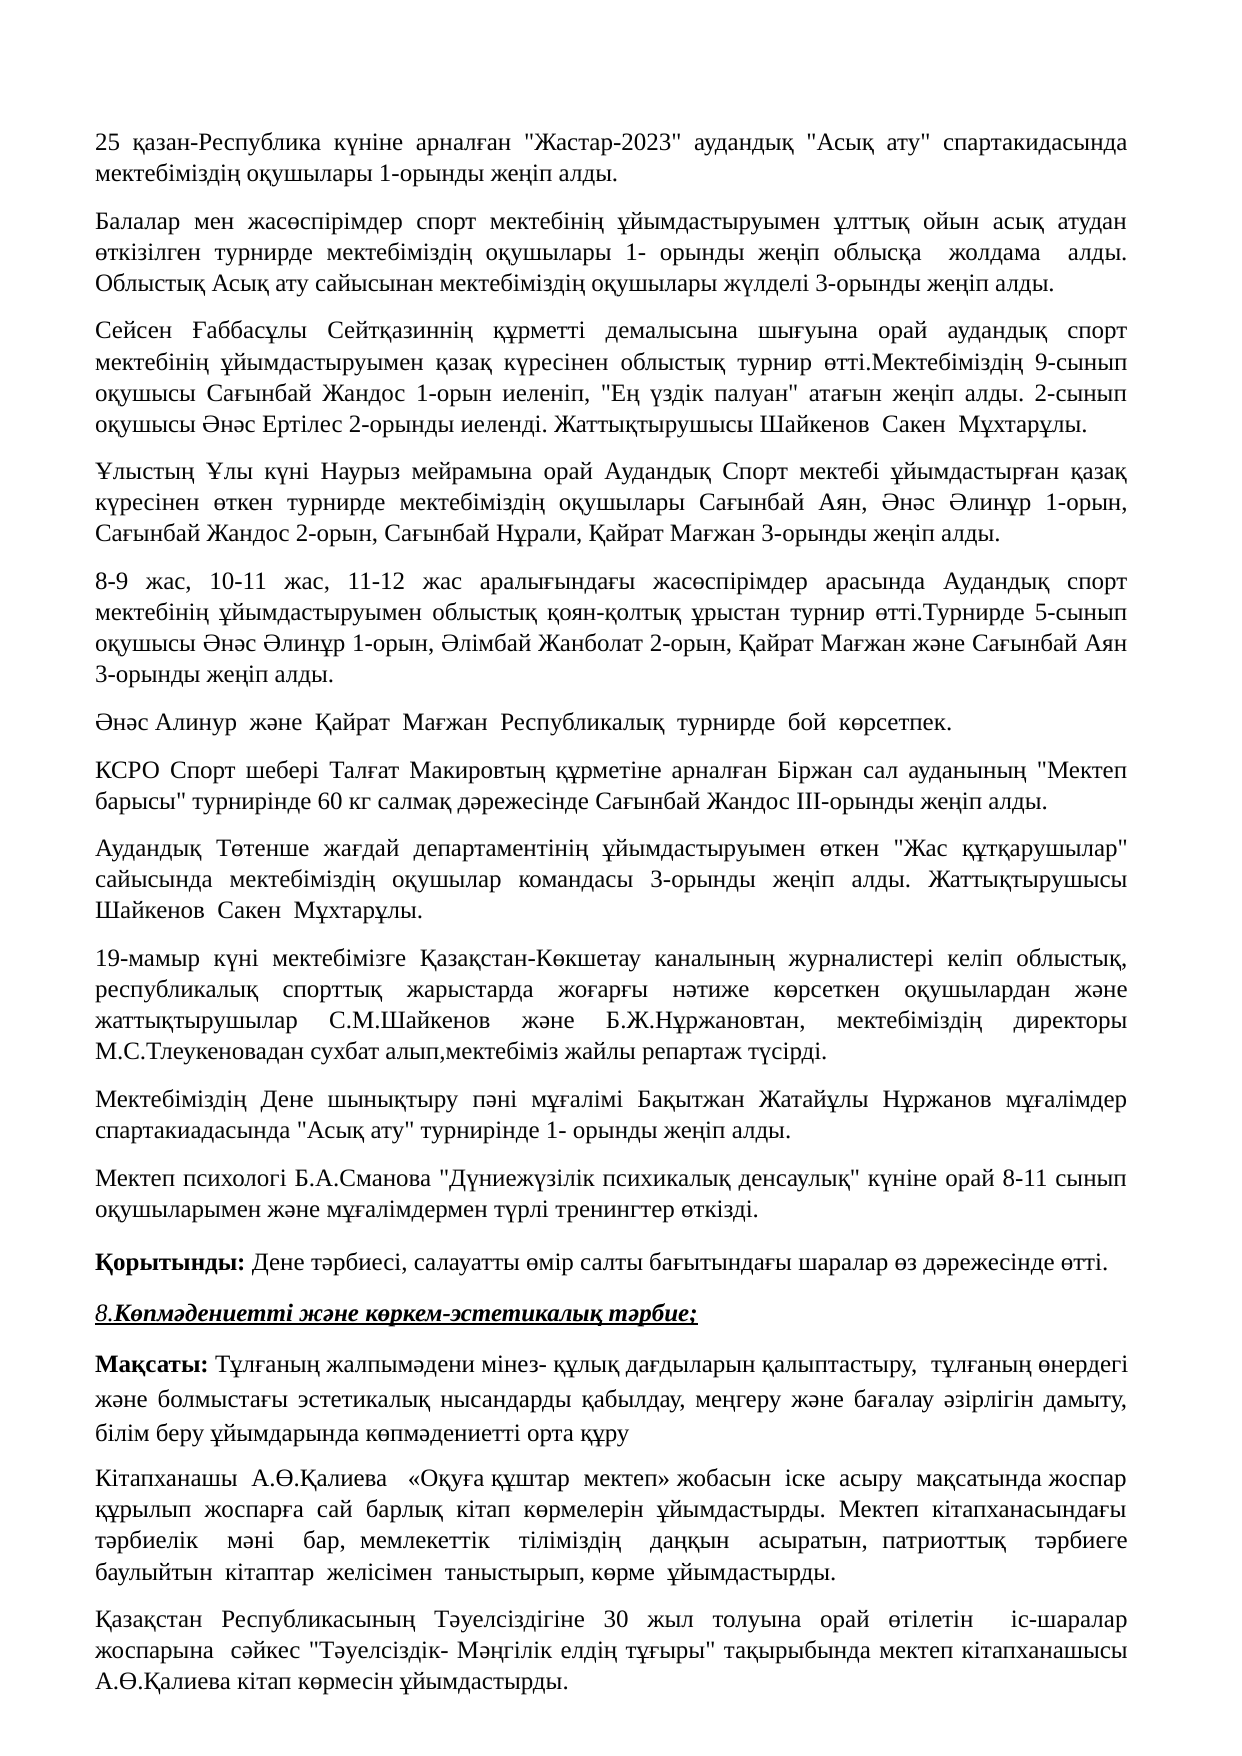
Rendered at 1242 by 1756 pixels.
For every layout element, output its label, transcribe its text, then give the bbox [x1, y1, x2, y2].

text Әнәс Алинур және Қайрат Мағжан Республикалық турнирде бой көрсетпек. [95, 707, 1128, 736]
text Балалар мен жасөспірімдер спорт мектебінің ұйымдастыруымен ұлттық ойын асық атудан өткізілген турнирде мектебіміздің оқушылары 1- орынды жеңіп облысқа жолдама алды. Облыстық Асық ату сайысынан мектебіміздің оқушылары жүлделі 3-орынды жеңіп алды. [95, 206, 1128, 297]
text КСРО Спорт шебері Талғат Макировтың құрметіне арналған Біржан сал ауданының "Мектеп барысы" турнирінде 60 кг салмақ дәрежесінде Сағынбай Жандос ІІІ-орынды жеңіп алды. [95, 755, 1128, 814]
text Мектеп психологі Б.А.Сманова "Дүниежүзілік психикалық денсаулық" күніне орай 8-11 сынып оқушыларымен және мұғалімдермен түрлі тренингтер өткізді. [95, 1163, 1128, 1223]
text 8-9 жас, 10-11 жас, 11-12 жас аралығындағы жасөспірімдер арасында Аудандық спорт мектебінің ұйымдастыруымен облыстық қоян-қолтық ұрыстан турнир өтті.Турнирде 5-сынып оқушысы Әнәс Әлинұр 1-орын, Әлімбай Жанболат 2-орын, Қайрат Мағжан және Сағынбай Аян 3-орынды жеңіп алды. [95, 566, 1128, 688]
text Мақсаты: Тұлғаның жалпымәдени мінез- құлық дағдыларын қалыптастыру, тұлғаның өнердегі және болмыстағы эстетикалық нысандарды қабылдау, меңгеру және бағалау әзірлігін дамыту, білім беру ұйымдарында көпмәдениетті орта құру [95, 1344, 1128, 1447]
text Ұлыстың Ұлы күні Наурыз мейрамына орай Аудандық Спорт мектебі ұйымдастырған қазақ күресінен өткен турнирде мектебіміздің оқушылары Сағынбай Аян, Әнәс Әлинұр 1-орын, Сағынбай Жандос 2-орын, Сағынбай Нұрали, Қайрат Мағжан 3-орынды жеңіп алды. [95, 456, 1128, 547]
text 25 қазан-Республика күніне арналған "Жастар-2023" аудандық "Асық ату" спартакидасында мектебіміздің оқушылары 1-орынды жеңіп алды. [95, 127, 1128, 187]
text Сейсен Ғаббасұлы Сейтқазиннің құрметті демалысына шығуына орай аудандық спорт мектебінің ұйымдастыруымен қазақ күресінен облыстық турнир өтті.Мектебіміздің 9-сынып оқушысы Сағынбай Жандос 1-орын иеленіп, "Ең үздік палуан" атағын жеңіп алды. 2-сынып оқушысы Әнәс Ертілес 2-орынды иеленді. Жаттықтырушысы Шайкенов Сакен Мұхтарұлы. [95, 316, 1128, 437]
text 8.Көпмәдениетті және көркем-эстетикалық тәрбие; [95, 1293, 1128, 1327]
text Қорытынды: Дене тәрбиесі, салауатты өмір салты бағытындағы шаралар өз дәрежесінде өтті. [95, 1242, 1128, 1276]
text Аудандық Төтенше жағдай департаментінің ұйымдастыруымен өткен "Жас құтқарушылар" сайысында мектебіміздің оқушылар командасы 3-орынды жеңіп алды. Жаттықтырушысы Шайкенов Сакен Мұхтарұлы. [95, 833, 1128, 924]
text Кітапханашы А.Ө.Қалиева «Оқуға құштар мектеп» жобасын іске асыру мақсатында жоспар құрылып жоспарға сай барлық кітап көрмелерін ұйымдастырды. Мектеп кітапханасындағы тәрбиелік мәні бар, мемлекеттік тіліміздің даңқын асыратын, патриоттық тәрбиеге баулыйтын кітаптар желісімен таныстырып, көрме ұйымдастырды. [95, 1463, 1128, 1585]
text 19-мамыр күні мектебімізге Қазақстан-Көкшетау каналының журналистері келіп облыстық, республикалық спорттық жарыстарда жоғарғы нәтиже көрсеткен оқушылардан және жаттықтырушылар С.М.Шайкенов және Б.Ж.Нұржановтан, мектебіміздің директоры М.С.Тлеукеновадан сухбат алып,мектебіміз жайлы репартаж түсірді. [95, 943, 1128, 1065]
text Мектебіміздің Дене шынықтыру пәні мұғалімі Бақытжан Жатайұлы Нұржанов мұғалімдер спартакиадасында "Асық ату" турнирінде 1- орынды жеңіп алды. [95, 1084, 1128, 1144]
text Қазақстан Республикасының Тәуелсіздігіне 30 жыл толуына орай өтілетін іс-шаралар жоспарына сәйкес "Тәуелсіздік- Мәңгілік елдің тұғыры" тақырыбында мектеп кітапханашысы А.Ө.Қалиева кітап көрмесін ұйымдастырды. [95, 1604, 1128, 1695]
